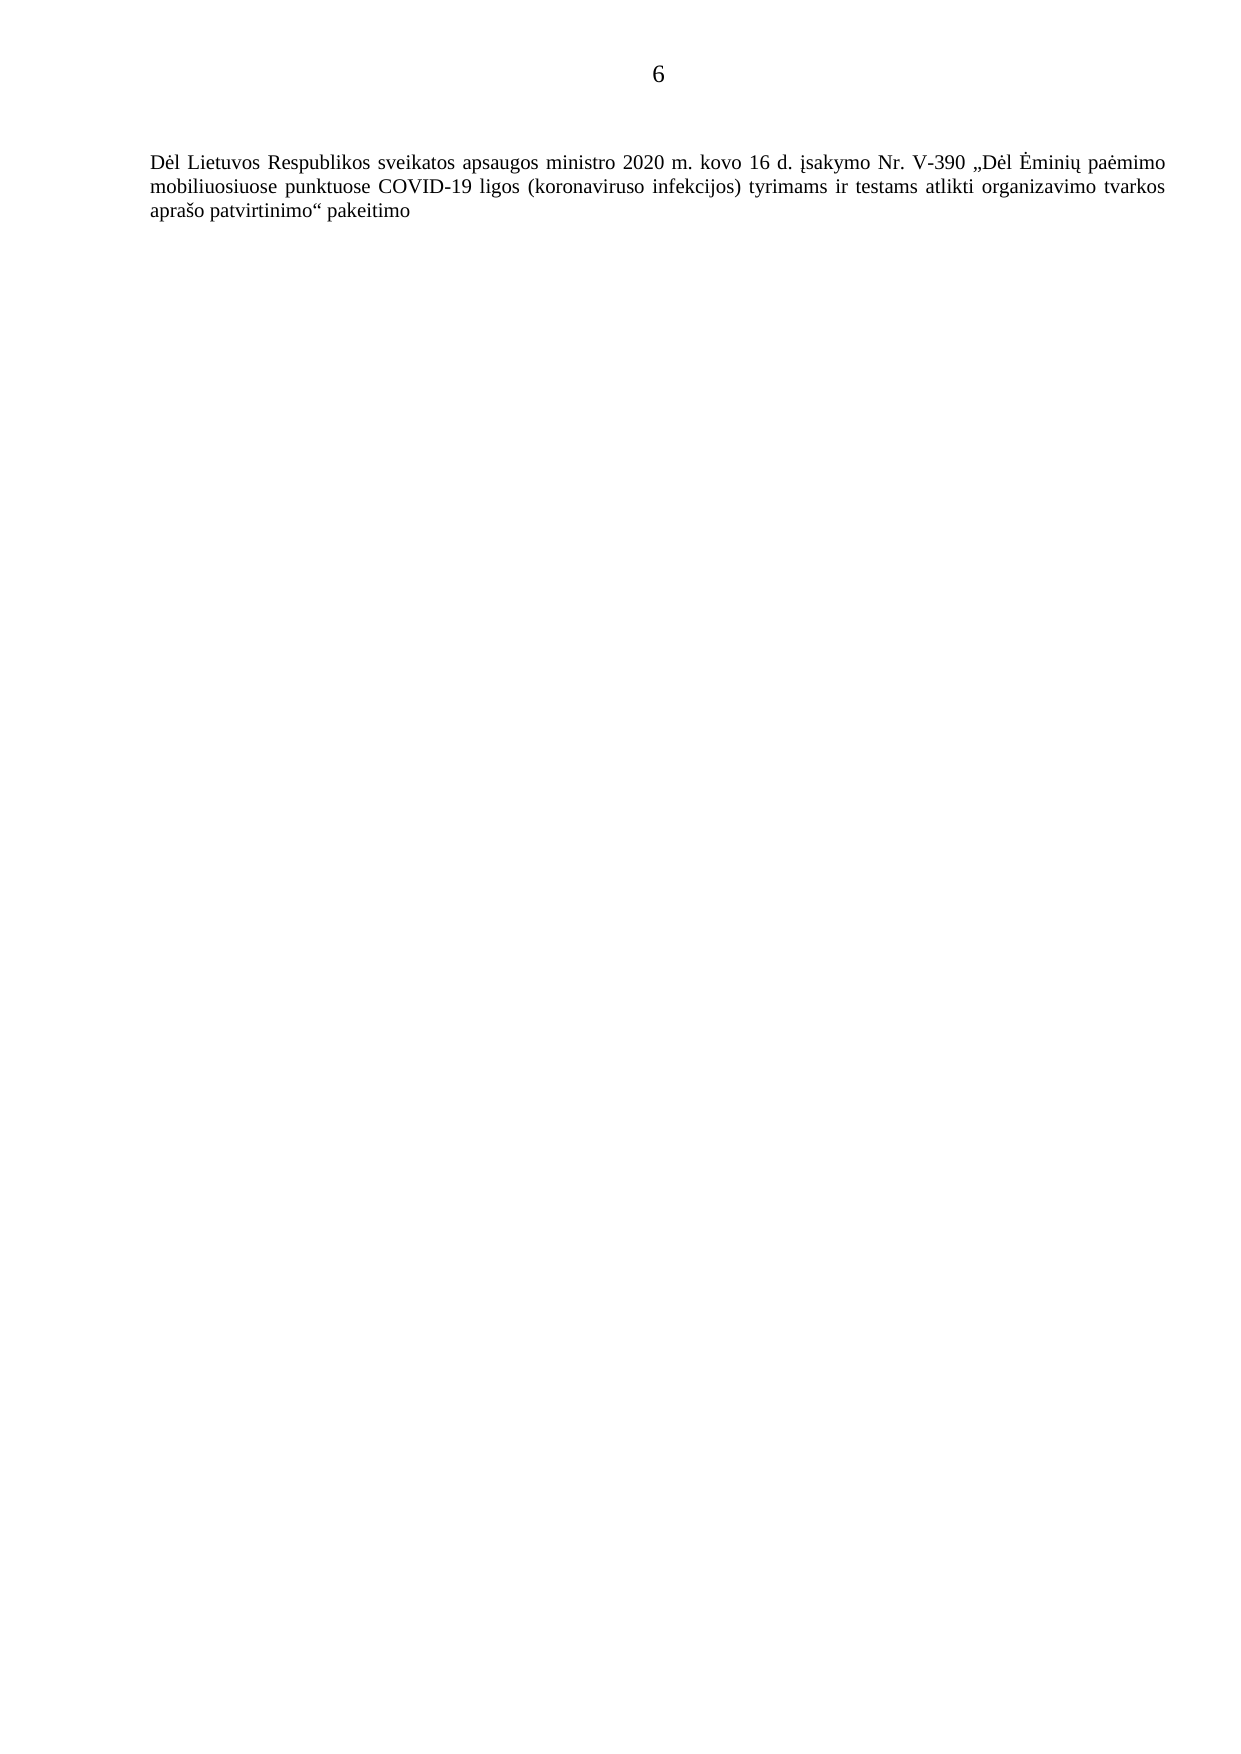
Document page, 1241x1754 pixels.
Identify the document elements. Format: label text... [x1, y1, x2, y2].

text Dėl Lietuvos Respublikos sveikatos apsaugos ministro 2020 m. kovo 16 d. įsakymo Nr. V-390 „Dėl Ėminių paėmimo mobiliuosiuose punktuose COVID-19 ligos (koronaviruso infekcijos) tyrimams ir testams atlikti organizavimo tvarkos aprašo patvirtinimo“ pakeitimo [150, 150, 1167, 222]
